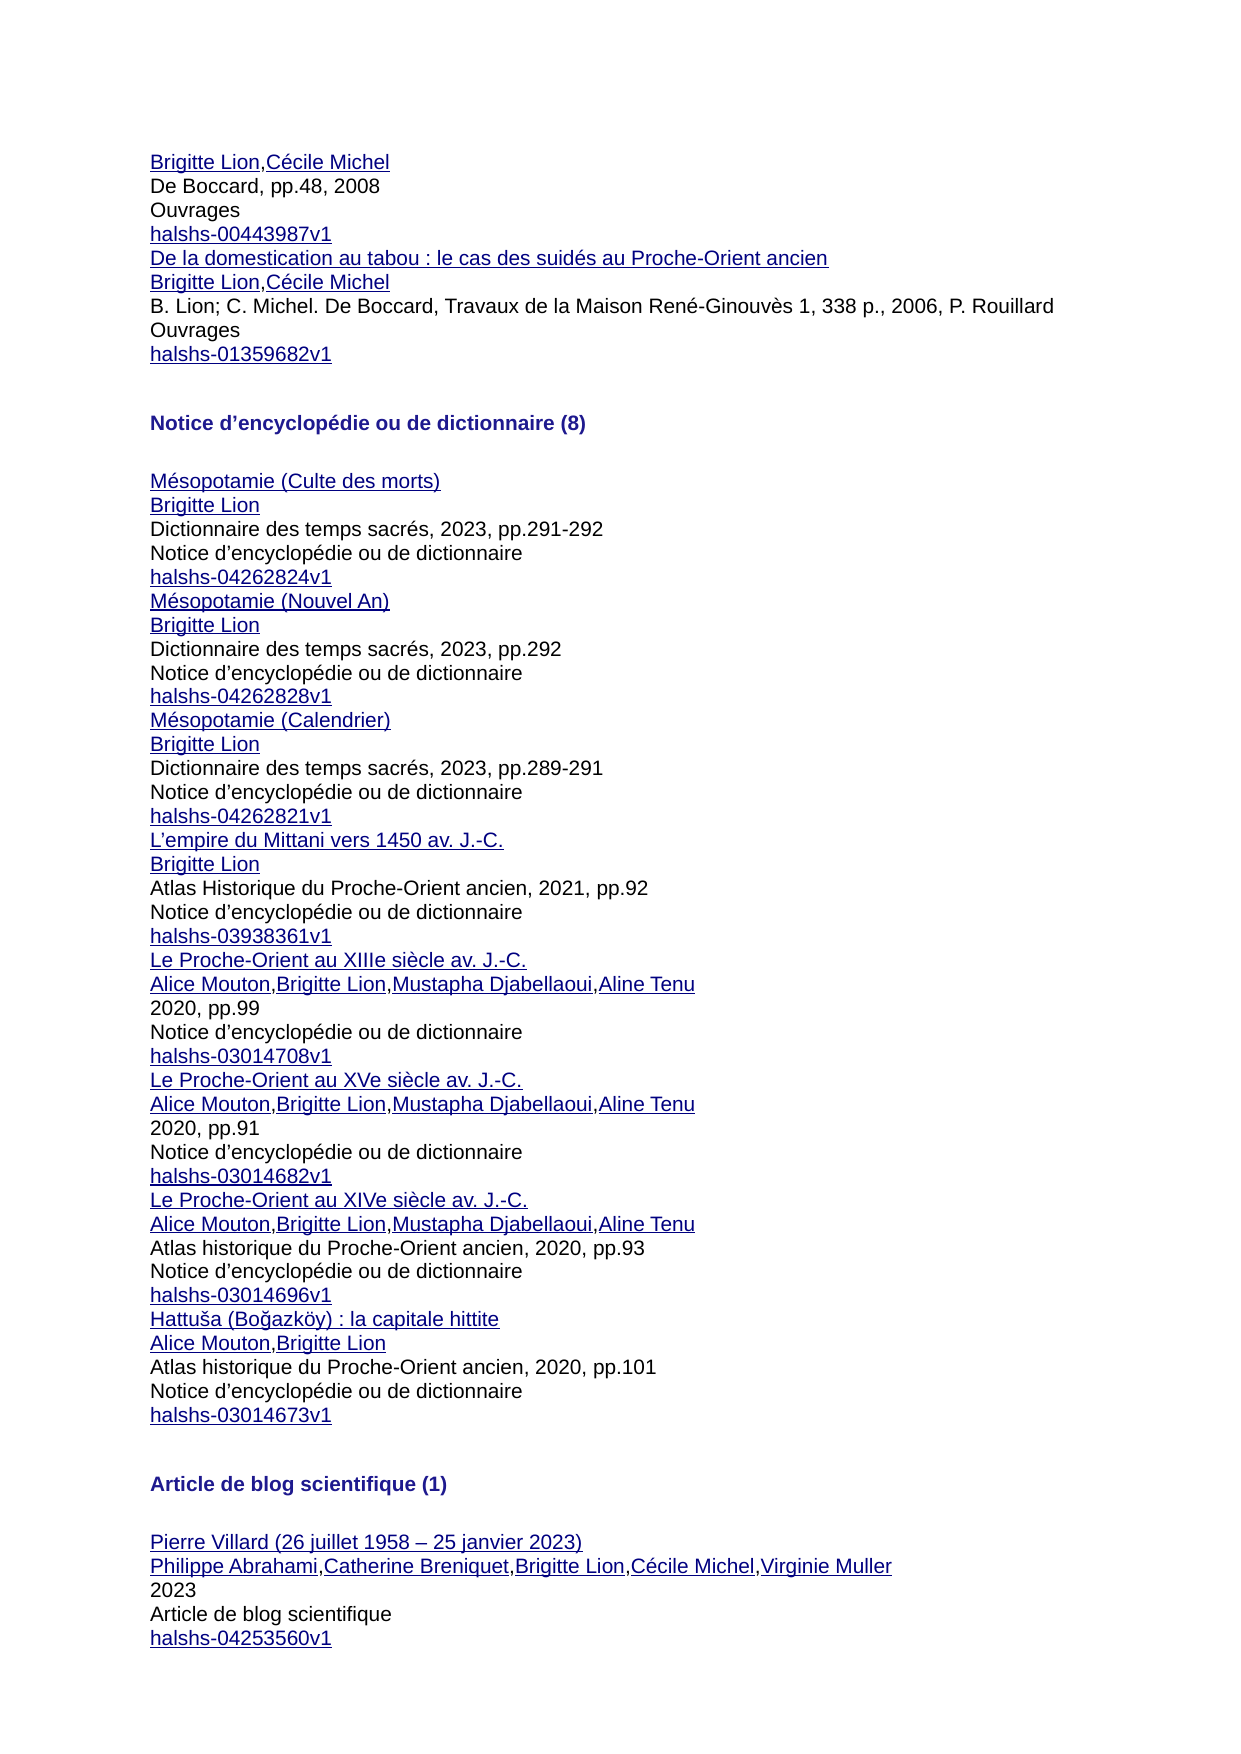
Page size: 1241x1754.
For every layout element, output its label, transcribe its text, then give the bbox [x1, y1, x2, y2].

table_cell Mésopotamie (Nouvel An) Brigitte Lion Dictionnaire des temps sacrés, 2023, pp.292 Notice d’encyclopédie ou de dictionnaire halshs-04262828v1 [150, 589, 1090, 708]
table_header Mésopotamie (Culte des morts) Brigitte Lion Dictionnaire des temps sacrés, 2023, pp.291-292 Notice d’encyclopédie ou de dictionnaire halshs-04262824v1 [150, 469, 1090, 588]
table_cell Le Proche-Orient au XIIIe siècle av. J.-C. Alice Mouton,Brigitte Lion,Mustapha Djabellaoui,Aline Tenu 2020, pp.99 Notice d’encyclopédie ou de dictionnaire halshs-03014708v1 [150, 948, 1090, 1068]
subtitle Article de blog scientifique (1) [150, 1472, 1090, 1496]
table_cell Brigitte Lion,Cécile Michel De Boccard, pp.48, 2008 Ouvrages halshs-00443987v1 [150, 150, 1090, 246]
table_cell Le Proche-Orient au XVe siècle av. J.-C. Alice Mouton,Brigitte Lion,Mustapha Djabellaoui,Aline Tenu 2020, pp.91 Notice d’encyclopédie ou de dictionnaire halshs-03014682v1 [150, 1068, 1090, 1187]
table_cell Le Proche-Orient au XIVe siècle av. J.-C. Alice Mouton,Brigitte Lion,Mustapha Djabellaoui,Aline Tenu Atlas historique du Proche-Orient ancien, 2020, pp.93 Notice d’encyclopédie ou de dictionnaire halshs-03014696v1 [150, 1188, 1090, 1307]
table_cell De la domestication au tabou : le cas des suidés au Proche-Orient ancien Brigitte Lion,Cécile Michel B. Lion; C. Michel. De Boccard, Travaux de la Maison René-Ginouvès 1, 338 p., 2006, P. Rouillard Ouvrages halshs-01359682v1 [150, 246, 1090, 366]
table_header Pierre Villard (26 juillet 1958 – 25 janvier 2023) Philippe Abrahami,Catherine Breniquet,Brigitte Lion,Cécile Michel,Virginie Muller 2023 Article de blog scientifique halshs-04253560v1 [150, 1530, 1090, 1650]
subtitle Notice d’encyclopédie ou de dictionnaire (8) [150, 410, 1090, 434]
table_cell L’empire du Mittani vers 1450 av. J.-C. Brigitte Lion Atlas Historique du Proche-Orient ancien, 2021, pp.92 Notice d’encyclopédie ou de dictionnaire halshs-03938361v1 [150, 828, 1090, 948]
table_cell Mésopotamie (Calendrier) Brigitte Lion Dictionnaire des temps sacrés, 2023, pp.289-291 Notice d’encyclopédie ou de dictionnaire halshs-04262821v1 [150, 708, 1090, 828]
table_cell Hattuša (Boğazköy) : la capitale hittite Alice Mouton,Brigitte Lion Atlas historique du Proche-Orient ancien, 2020, pp.101 Notice d’encyclopédie ou de dictionnaire halshs-03014673v1 [150, 1307, 1090, 1427]
